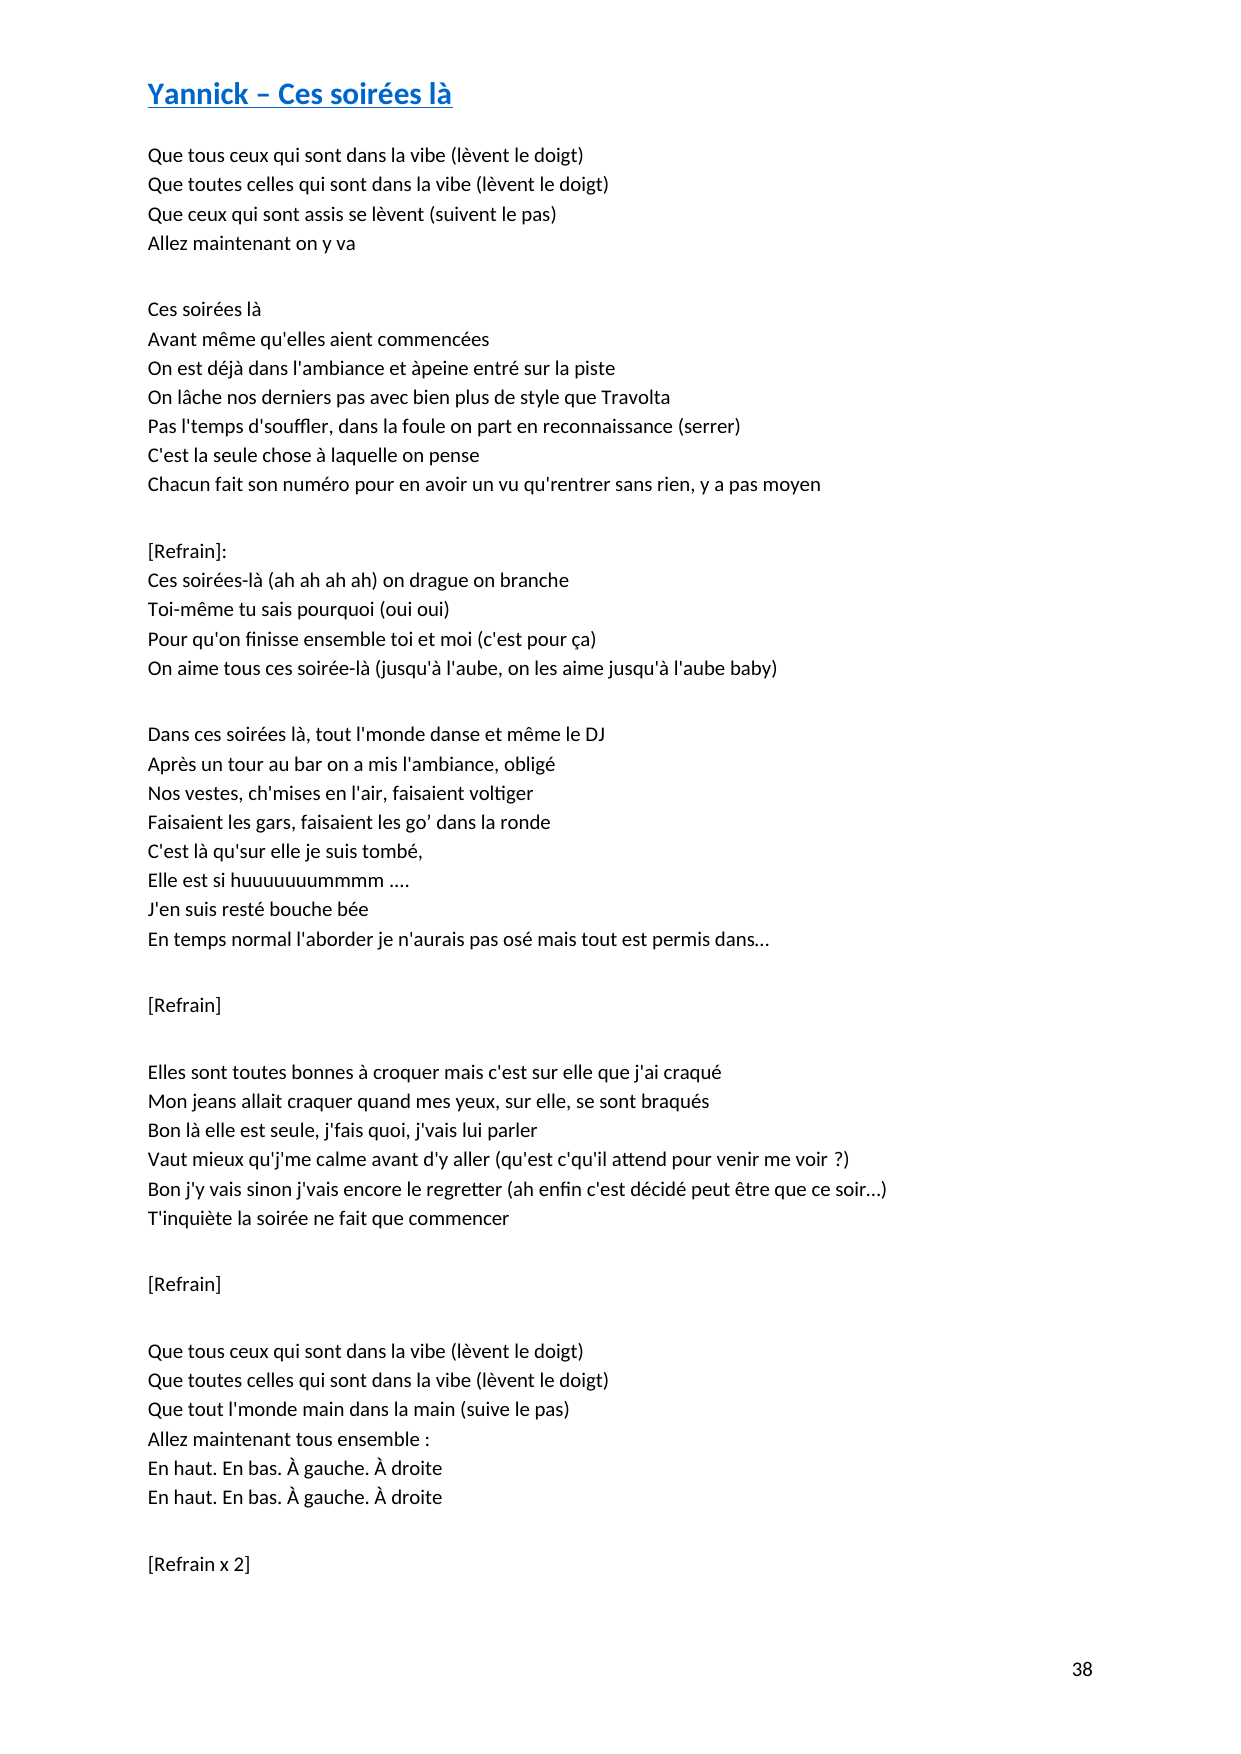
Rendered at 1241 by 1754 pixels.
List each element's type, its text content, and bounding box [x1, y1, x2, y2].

text [Refrain]: Ces soirées-là (ah ah ah ah) on drague on branche Toi-même tu sais pourquoi (oui oui) Pour qu'on finisse ensemble toi et moi (c'est pour ça) On aime tous ces soirée-là (jusqu'à l'aube, on les aime jusqu'à l'aube baby) [148, 538, 1093, 680]
text Dans ces soirées là, tout l'monde danse et même le DJ Après un tour au bar on a mis l'ambiance, obligé Nos vestes, ch'mises en l'air, faisaient voltiger Faisaient les gars, faisaient les go’ dans la ronde C'est là qu'sur elle je suis tombé, Elle est si huuuuuuummmm .... J'en suis resté bouche bée En temps normal l'aborder je n'aurais pas osé mais tout est permis dans… [148, 722, 1093, 951]
text Que tous ceux qui sont dans la vibe (lèvent le doigt) Que toutes celles qui sont dans la vibe (lèvent le doigt) Que tout l'monde main dans la main (suive le pas) Allez maintenant tous ensemble : En haut. En bas. À gauche. À droite En haut. En bas. À gauche. À droite [148, 1338, 1093, 1509]
text [Refrain x 2] [148, 1551, 1093, 1576]
text [Refrain] [148, 1272, 1093, 1297]
text Que tous ceux qui sont dans la vibe (lèvent le doigt) Que toutes celles qui sont dans la vibe (lèvent le doigt) Que ceux qui sont assis se lèvent (suivent le pas) Allez maintenant on y va [148, 142, 1093, 255]
text [Refrain] [148, 992, 1093, 1018]
text Ces soirées là Avant même qu'elles aient commencées On est déjà dans l'ambiance et àpeine entré sur la piste On lâche nos derniers pas avec bien plus de style que Travolta Pas l'temps d'souffler, dans la foule on part en reconnaissance (serrer) C'est la seule chose à laquelle on pense Chacun fait son numéro pour en avoir un vu qu'rentrer sans rien, y a pas moyen [148, 297, 1093, 497]
text Elles sont toutes bonnes à croquer mais c'est sur elle que j'ai craqué Mon jeans allait craquer quand mes yeux, sur elle, se sont braqués Bon là elle est seule, j'fais quoi, j'vais lui parler Vaut mieux qu'j'me calme avant d'y aller (qu'est c'qu'il attend pour venir me voir ?) Bon j'y vais sinon j'vais encore le regretter (ah enfin c'est décidé peut être que ce soir…) T'inquiète la soirée ne fait que commencer [148, 1059, 1093, 1230]
text Yannick – Ces soirées là [148, 74, 1093, 112]
